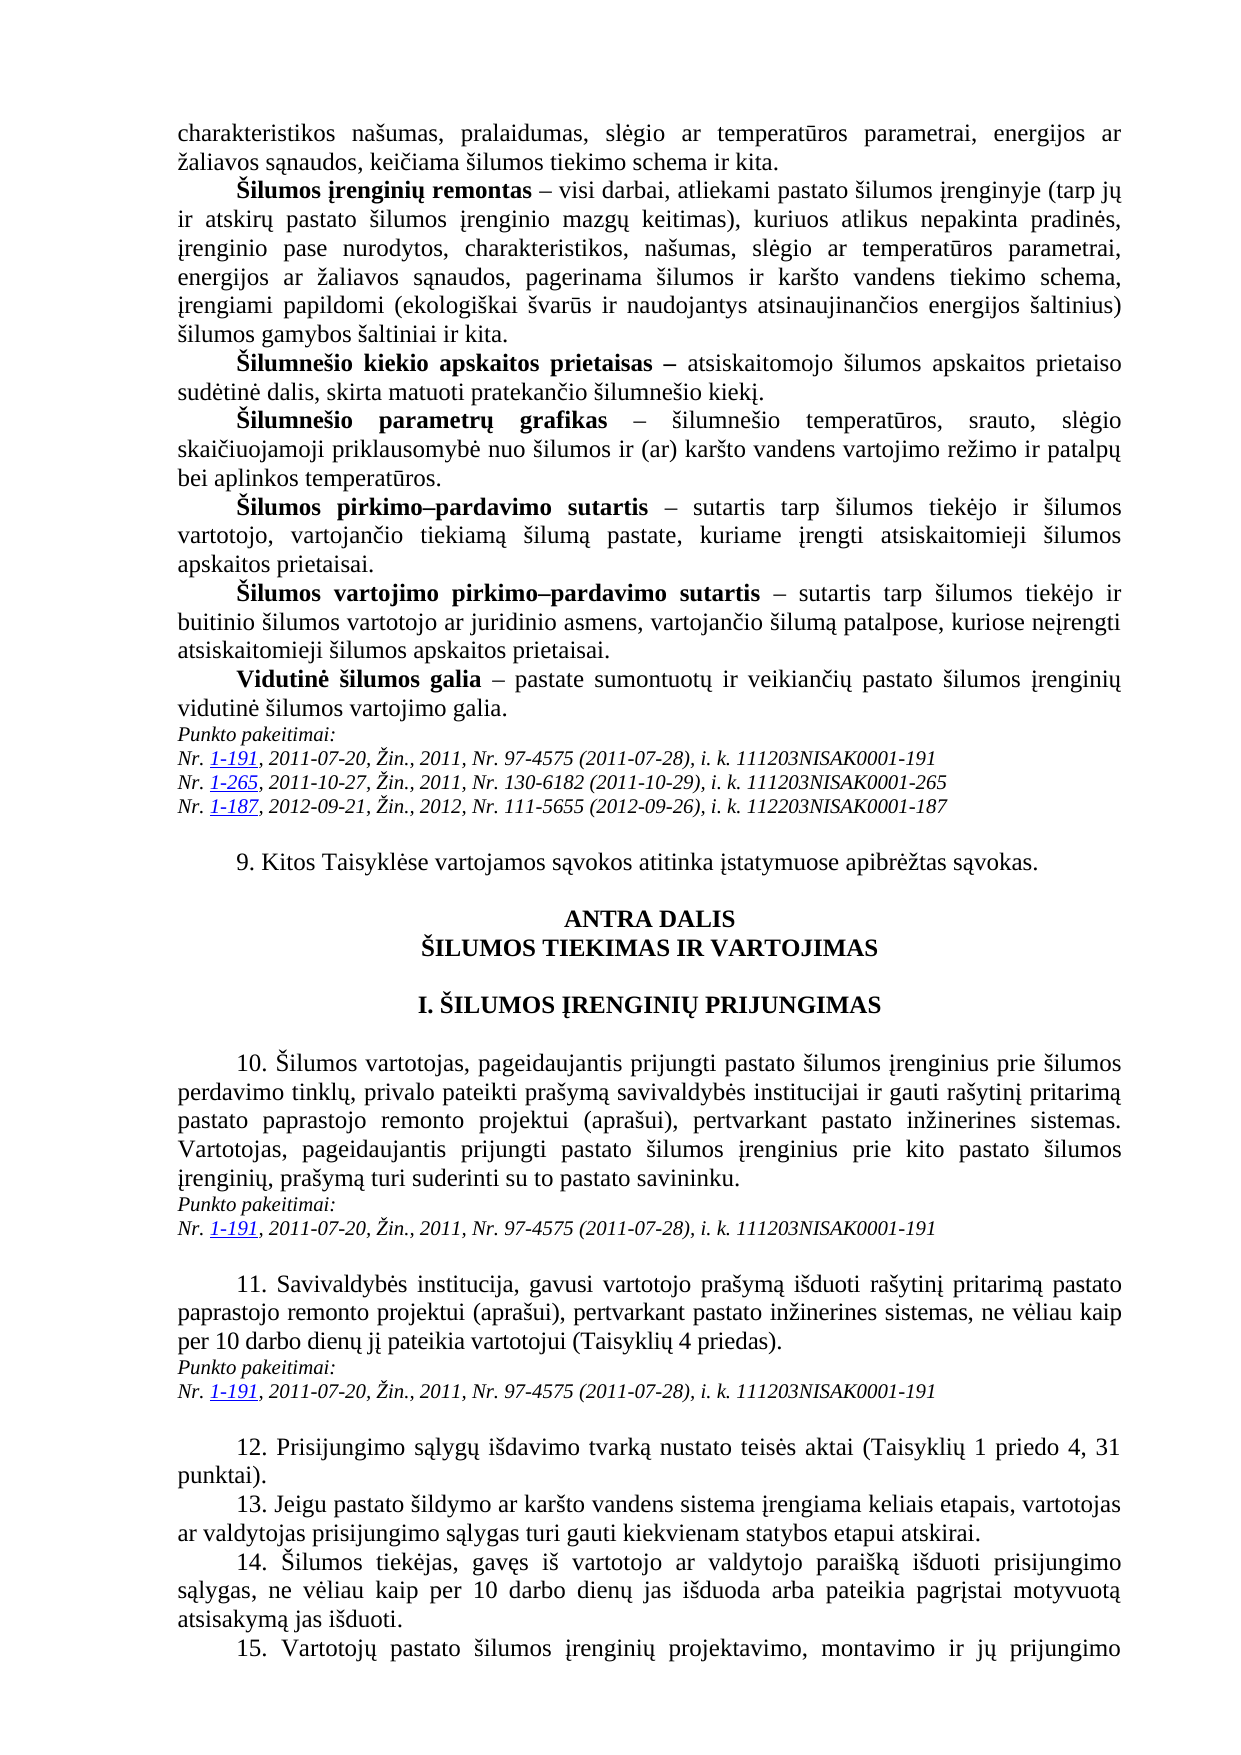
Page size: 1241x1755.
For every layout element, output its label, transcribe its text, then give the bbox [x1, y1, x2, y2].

text 9. Kitos Taisyklėse vartojamos sąvokos atitinka įstatymuose apibrėžtas sąvokas. [177, 847, 1122, 876]
text Nr. 1-191, 2011-07-20, Žin., 2011, Nr. 97-4575 (2011-07-28), i. k. 111203NISAK0001-191 [177, 1379, 1122, 1403]
text Nr. 1-265, 2011-10-27, Žin., 2011, Nr. 130-6182 (2011-10-29), i. k. 111203NISAK0001-265 [177, 770, 1122, 794]
text Šilumnešio kiekio apskaitos prietaisas – atsiskaitomojo šilumos apskaitos prietaiso sudėtinė dalis, skirta matuoti pratekančio šilumnešio kiekį. [177, 348, 1122, 406]
text Punkto pakeitimai: [177, 1355, 1122, 1379]
text I. ŠILUMOS ĮRENGINIŲ PRIJUNGIMAS [177, 991, 1122, 1019]
text Punkto pakeitimai: [177, 722, 1122, 746]
text charakteristikos našumas, pralaidumas, slėgio ar temperatūros parametrai, energijos ar žaliavos sąnaudos, keičiama šilumos tiekimo schema ir kita. [177, 118, 1122, 176]
text ŠILUMOS TIEKIMAS IR VARTOJIMAS [177, 933, 1122, 962]
text Vidutinė šilumos galia – pastate sumontuotų ir veikiančių pastato šilumos įrenginių vidutinė šilumos vartojimo galia. [177, 664, 1122, 722]
text 11. Savivaldybės institucija, gavusi vartotojo prašymą išduoti rašytinį pritarimą pastato paprastojo remonto projektui (aprašui), pertvarkant pastato inžinerines sistemas, ne vėliau kaip per 10 darbo dienų jį pateikia vartotojui (Taisyklių 4 priedas). [177, 1269, 1122, 1355]
text Šilumnešio parametrų grafikas – šilumnešio temperatūros, srauto, slėgio skaičiuojamoji priklausomybė nuo šilumos ir (ar) karšto vandens vartojimo režimo ir patalpų bei aplinkos temperatūros. [177, 406, 1122, 492]
text 14. Šilumos tiekėjas, gavęs iš vartotojo ar valdytojo paraišką išduoti prisijungimo sąlygas, ne vėliau kaip per 10 darbo dienų jas išduoda arba pateikia pagrįstai motyvuotą atsisakymą jas išduoti. [177, 1547, 1122, 1633]
text Šilumos įrenginių remontas – visi darbai, atliekami pastato šilumos įrenginyje (tarp jų ir atskirų pastato šilumos įrenginio mazgų keitimas), kuriuos atlikus nepakinta pradinės, įrenginio pase nurodytos, charakteristikos, našumas, slėgio ar temperatūros parametrai, energijos ar žaliavos sąnaudos, pagerinama šilumos ir karšto vandens tiekimo schema, įrengiami papildomi (ekologiškai švarūs ir naudojantys atsinaujinančios energijos šaltinius) šilumos gamybos šaltiniai ir kita. [177, 176, 1122, 348]
text 13. Jeigu pastato šildymo ar karšto vandens sistema įrengiama keliais etapais, vartotojas ar valdytojas prisijungimo sąlygas turi gauti kiekvienam statybos etapui atskirai. [177, 1489, 1122, 1547]
text Punkto pakeitimai: [177, 1192, 1122, 1216]
text 10. Šilumos vartotojas, pageidaujantis prijungti pastato šilumos įrenginius prie šilumos perdavimo tinklų, privalo pateikti prašymą savivaldybės institucijai ir gauti rašytinį pritarimą pastato paprastojo remonto projektui (aprašui), pertvarkant pastato inžinerines sistemas. Vartotojas, pageidaujantis prijungti pastato šilumos įrenginius prie kito pastato šilumos įrenginių, prašymą turi suderinti su to pastato savininku. [177, 1048, 1122, 1192]
text Šilumos vartojimo pirkimo–pardavimo sutartis – sutartis tarp šilumos tiekėjo ir buitinio šilumos vartotojo ar juridinio asmens, vartojančio šilumą patalpose, kuriose neįrengti atsiskaitomieji šilumos apskaitos prietaisai. [177, 578, 1122, 664]
text Nr. 1-187, 2012-09-21, Žin., 2012, Nr. 111-5655 (2012-09-26), i. k. 112203NISAK0001-187 [177, 794, 1122, 818]
text Nr. 1-191, 2011-07-20, Žin., 2011, Nr. 97-4575 (2011-07-28), i. k. 111203NISAK0001-191 [177, 1216, 1122, 1240]
text Nr. 1-191, 2011-07-20, Žin., 2011, Nr. 97-4575 (2011-07-28), i. k. 111203NISAK0001-191 [177, 746, 1122, 770]
text Šilumos pirkimo–pardavimo sutartis – sutartis tarp šilumos tiekėjo ir šilumos vartotojo, vartojančio tiekiamą šilumą pastate, kuriame įrengti atsiskaitomieji šilumos apskaitos prietaisai. [177, 492, 1122, 578]
text ANTRA DALIS [177, 904, 1122, 933]
text 15. Vartotojų pastato šilumos įrenginių projektavimo, montavimo ir jų prijungimo [177, 1633, 1122, 1662]
text 12. Prisijungimo sąlygų išdavimo tvarką nustato teisės aktai (Taisyklių 1 priedo 4, 31 punktai). [177, 1432, 1122, 1489]
